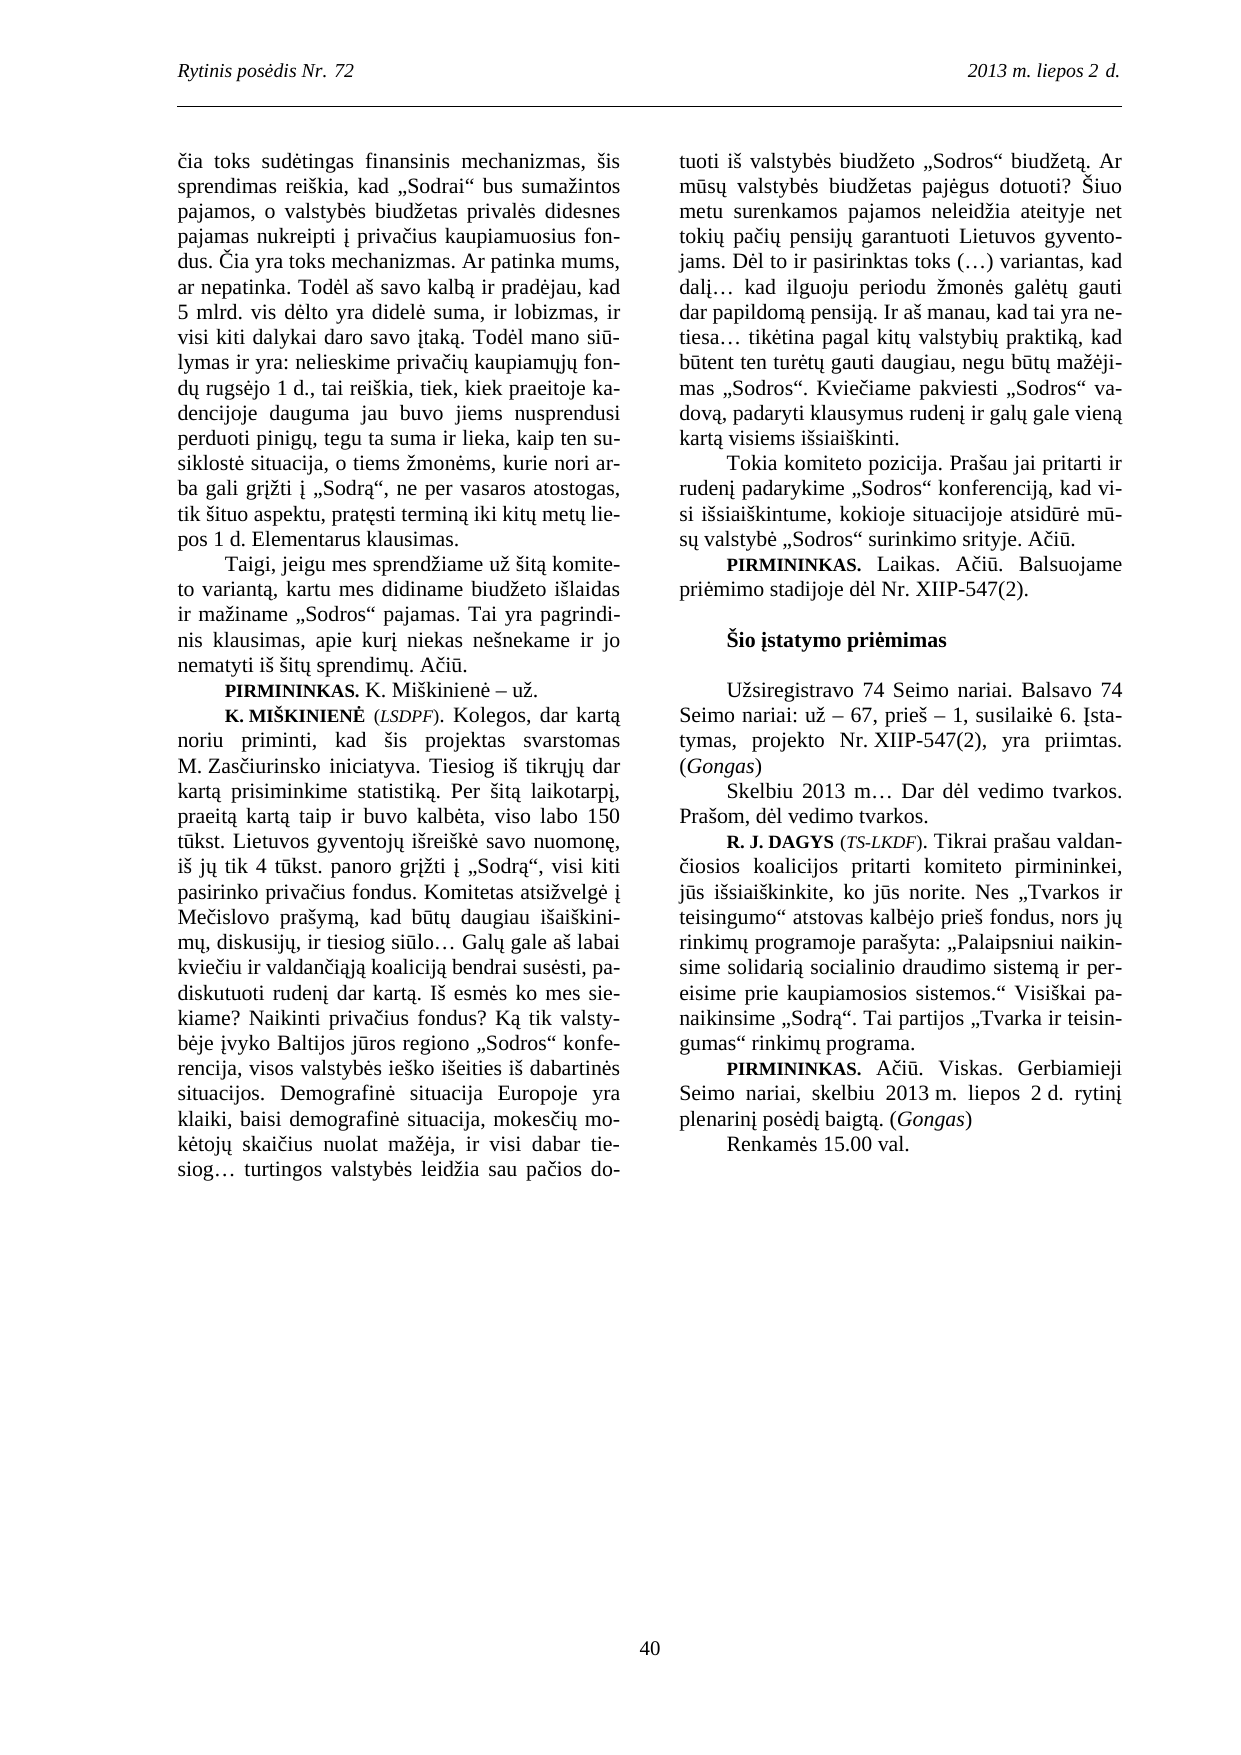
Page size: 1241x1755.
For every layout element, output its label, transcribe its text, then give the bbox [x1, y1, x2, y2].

text tuo­ti iš vals­ty­bės biu­dže­to „Sod­ros“ biu­dže­tą. Ar mū­sų vals­ty­bės biu­dže­tas pa­jė­gus do­tuo­ti? Šiuo me­tu su­ren­ka­mos pa­ja­mos ne­lei­džia at­ei­ty­je net to­kių pa­čių pen­si­jų ga­ran­tuo­ti Lie­tu­vos gy­ven­to­jams. Dėl to ir pa­si­rink­tas toks (…) va­rian­tas, kad da­lį… kad il­guo­ju pe­ri­odu žmo­nės ga­lė­tų gau­ti dar pa­pil­do­mą pen­si­ją. Ir aš ma­nau, kad tai yra ne­tie­sa… ti­kė­ti­na pa­gal ki­tų vals­ty­bių prak­ti­ką, kad bū­tent ten tu­rė­tų gau­ti dau­giau, ne­gu bū­tų ma­žė­ji­mas „Sod­ro­s“. Kvie­čia­me pa­kvies­ti „Sod­ros“ va­do­vą, pa­da­ry­ti klau­sy­mus ru­de­nį ir ga­lų ga­le vie­ną kar­tą vi­siems iš­si­aiš­kin­ti. [679, 148, 1122, 450]
text PIRMININKAS. Ačiū. Vis­kas. Ger­bia­mie­ji Sei­mo na­riai, skel­biu 2013 m. lie­pos 2 d. ry­ti­nį ple­na­ri­nį po­sė­dį baig­tą. (Gon­gas) [679, 1055, 1122, 1131]
text K. MIŠKINIENĖ (LSDPF). Ko­le­gos, dar kar­tą no­riu pri­min­ti, kad šis pro­jek­tas svars­to­mas M. Za­s­čiu­rins­ko ini­cia­ty­va. Tie­siog iš tik­rų­jų dar kar­tą pri­si­min­ki­me sta­tis­ti­ką. Per ši­tą lai­ko­tar­pį, pra­ei­tą kar­tą taip ir bu­vo kal­bė­ta, vi­so la­bo 150 tūkst. Lie­tu­vos gy­ven­to­jų iš­reiš­kė sa­vo nuo­mo­nę, iš jų tik 4 tūkst. pa­no­ro grįž­ti į „Sod­rą“, vi­si ki­ti pa­si­rin­ko pri­va­čius fon­dus. Ko­mi­te­tas at­si­žvel­gė į Me­čis­lo­vo pra­šy­mą, kad bū­tų dau­giau iš­aiš­ki­ni­mų, dis­ku­si­jų, ir tie­siog siū­lo… Ga­lų ga­le aš la­bai kvie­čiu ir val­dan­či­ą­ją ko­a­li­ci­ją ben­drai su­sės­ti, pa­dis­ku­tuo­ti ru­de­nį dar kar­tą. Iš es­mės ko mes sie­kia­me? Nai­kin­ti pri­va­čius fon­dus? Ką tik vals­ty­bė­je įvy­ko Bal­ti­jos jū­ros re­gio­no „Sod­ros“ kon­fe­ren­ci­ja, vi­sos vals­ty­bės ieš­ko iš­ei­ties iš da­bar­ti­nės si­tu­a­ci­jos. De­mo­gra­finė si­tu­a­ci­ja Eu­ro­po­je yra klai­ki, bai­si de­mo­gra­finė si­tu­a­ci­ja, mo­kes­čių mo­kė­to­jų skai­čius nuo­lat ma­žė­ja, ir vi­si da­bar tie­siog… tur­tin­gos vals­ty­bės lei­džia sau pa­čios do­ [177, 702, 620, 1181]
text To­kia ko­mi­te­to po­zi­ci­ja. Pra­šau jai pri­tar­ti ir ru­de­nį pa­da­ry­ki­me „Sod­ros“ kon­fe­ren­ci­ją, kad vi­si iš­si­aiš­kin­tu­me, ko­kio­je si­tu­a­ci­jo­je at­si­dū­rė mū­sų vals­ty­bė „Sod­ros“ su­rin­ki­mo sri­ty­je. Ačiū. [679, 450, 1122, 551]
text Tai­gi, jei­gu mes spren­džia­me už ši­tą ko­mi­te­to va­rian­tą, kar­tu mes di­di­na­me biu­dže­to iš­lai­das ir ma­ži­na­me „Sod­ros“ pa­ja­mas. Tai yra pa­grin­di­nis klau­si­mas, apie ku­rį nie­kas neš­ne­ka­me ir jo ne­ma­ty­ti iš ši­tų spren­di­mų. Ačiū. [177, 551, 620, 677]
text R. J. DAGYS (TS-LKDF). Tik­rai pra­šau val­dan­čio­sios ko­a­li­ci­jos pri­tar­ti ko­mi­te­to pir­mi­nin­kei, jūs iš­si­aiš­kin­ki­te, ko jūs no­ri­te. Nes „Tvar­kos ir tei­sin­gu­mo“ at­sto­vas kal­bė­jo prieš fon­dus, nors jų rin­ki­mų pro­gra­mo­je pa­ra­šy­ta: „Pa­laips­niui nai­kin­si­me so­li­da­rią so­cia­li­nio drau­di­mo sis­te­mą ir per­ei­si­me prie kau­pia­mo­sios sis­te­mos.“ Vi­siš­kai pa­nai­kin­si­me „Sod­rą“. Tai par­ti­jos „Tvar­ka ir tei­sin­gu­mas“ rin­ki­mų pro­gra­ma. [679, 828, 1122, 1055]
text PIRMININKAS. Lai­kas. Ačiū. Bal­suo­ja­me pri­ėmi­mo sta­di­jo­je dėl Nr. XIIP-547(2). [679, 551, 1122, 601]
text Už­si­re­gist­ra­vo 74 Sei­mo na­riai. Bal­sa­vo 74 Sei­mo na­riai: už – 67, prieš – 1, su­si­lai­kė 6. Įsta­ty­mas, pro­jek­to Nr. XIIP-547(2), yra pri­im­tas. (Gon­gas) [679, 677, 1122, 778]
text Ren­ka­mės 15.00 val. [679, 1131, 1122, 1156]
text Šio įsta­ty­mo pri­ėmi­mas [679, 627, 1122, 652]
text Skel­biu 2013 m… Dar dėl ve­di­mo tvar­kos. Pra­šom, dėl ve­di­mo tvar­kos. [679, 778, 1122, 828]
text PIRMININKAS. K. Miš­ki­nie­nė – už. [177, 677, 620, 702]
text čia toks su­dė­tin­gas fi­nan­si­nis me­cha­niz­mas, šis spren­di­mas reiš­kia, kad „Sod­rai“ bus su­ma­žin­tos pa­ja­mos, o vals­ty­bės biu­dže­tas pri­va­lės di­des­nes pa­ja­mas nu­kreip­ti į pri­va­čius kau­pia­muo­sius fon­dus. Čia yra toks me­cha­niz­mas. Ar pa­tin­ka mums, ar ne­pa­tin­ka. To­dėl aš sa­vo kal­bą ir pra­dė­jau, kad 5 mlrd. vis dėl­to yra di­de­lė su­ma, ir lo­biz­mas, ir vi­si ki­ti da­ly­kai da­ro sa­vo įta­ką. To­dėl ma­no siū­ly­mas ir yra: ne­lies­ki­me pri­va­čių kau­pia­mų­jų fon­dų rug­sė­jo 1 d., tai reiš­kia, tiek, kiek pra­ei­to­je ka­den­ci­jo­je dau­gu­ma jau bu­vo jiems nu­spren­du­si per­duo­ti pi­ni­gų, te­gu ta su­ma ir lie­ka, kaip ten su­si­klos­tė si­tu­a­ci­ja, o tiems žmo­nėms, ku­rie no­ri ar­ba ga­li grįž­ti į „Sod­rą“, ne per va­sa­ros atos­to­gas, tik ši­tuo as­pek­tu, pra­tęs­ti ter­mi­ną iki ki­tų me­tų lie­pos 1 d. Ele­men­ta­rus klau­si­mas. [177, 148, 620, 551]
